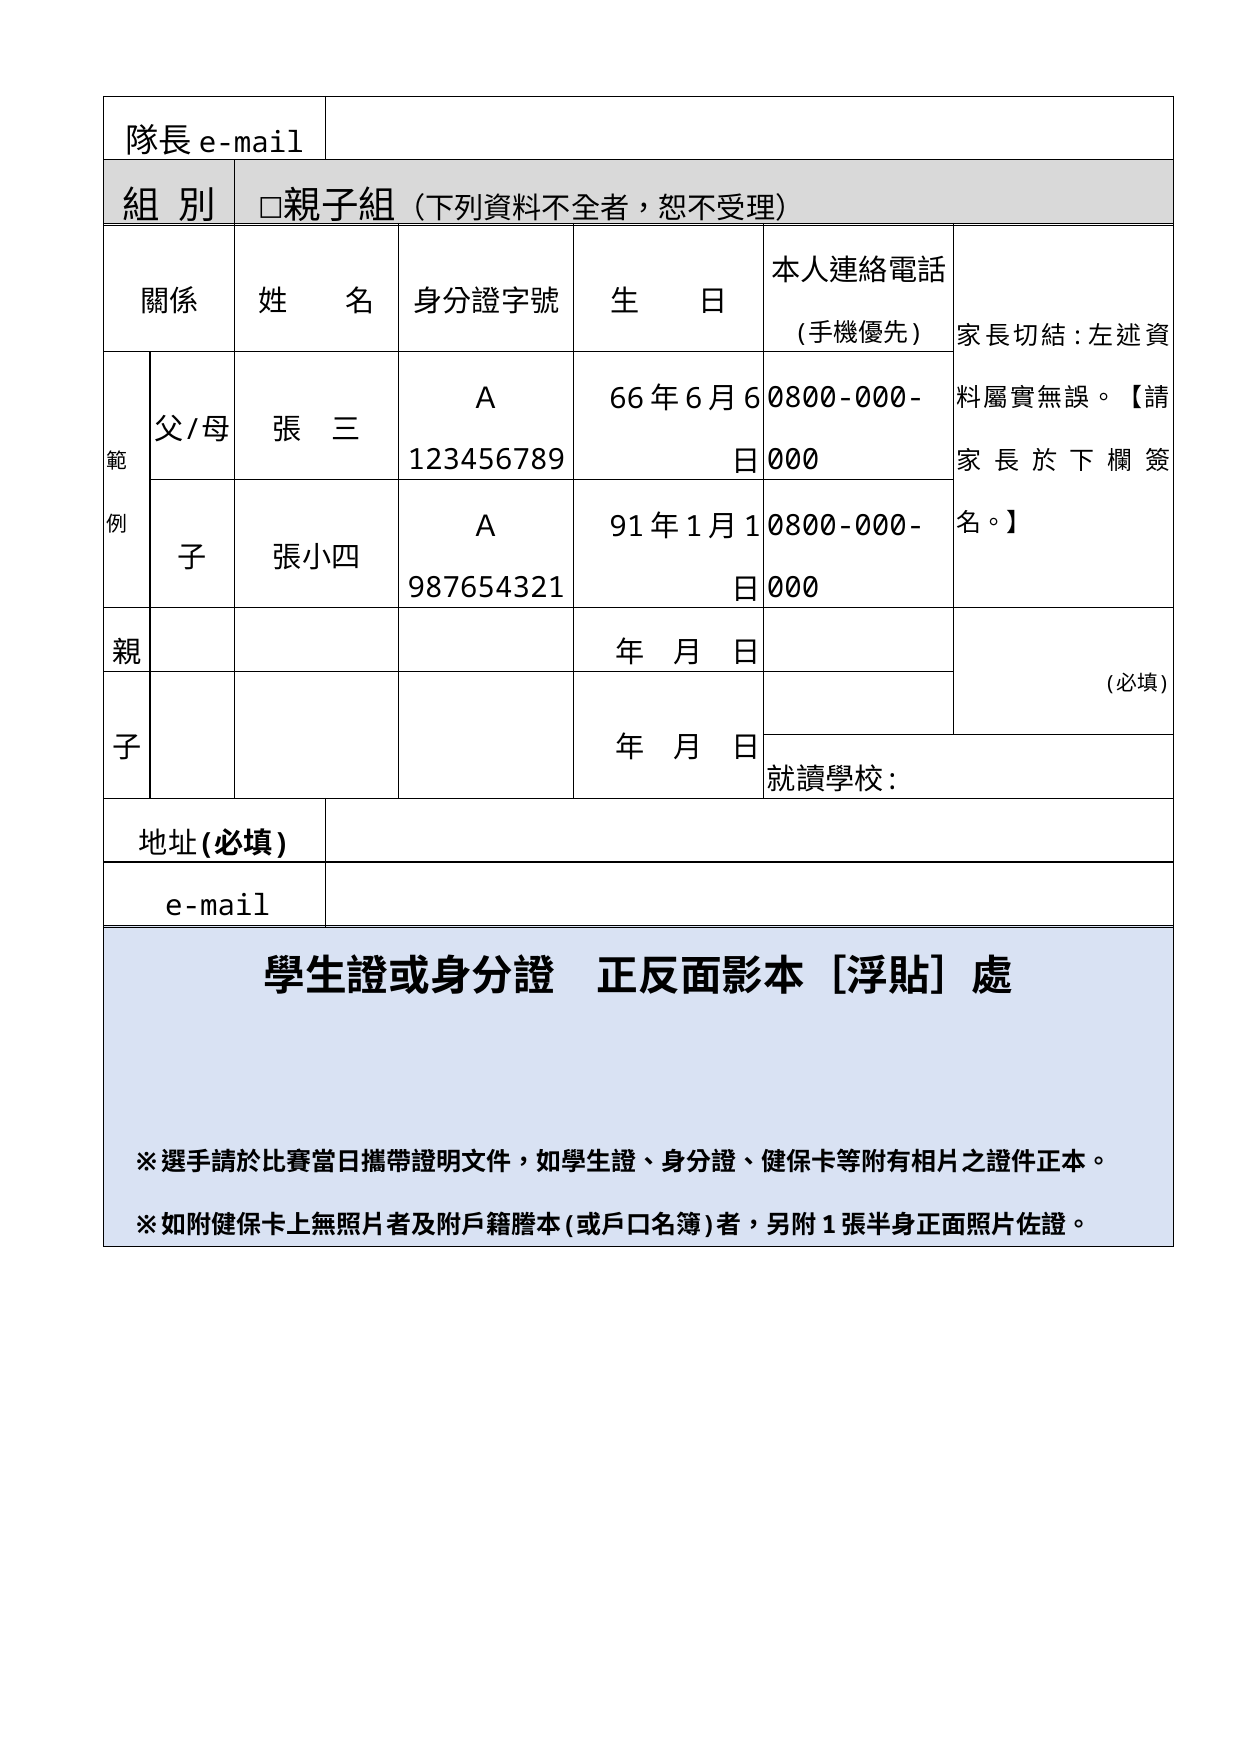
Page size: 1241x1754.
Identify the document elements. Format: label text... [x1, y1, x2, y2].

table_cell 父/母 [151, 352, 234, 479]
table_cell 地址(必填) [104, 799, 325, 861]
table_cell 年 月 日 [574, 608, 763, 671]
table_cell 組 別 [104, 160, 234, 223]
table_cell 66年6月6日 [574, 352, 763, 479]
table_cell 91年1月1日 [574, 480, 763, 607]
table_cell 家長切結:左述資料屬實無誤。【請家長於下欄簽名。】 [954, 226, 1173, 607]
table_cell [326, 863, 1173, 925]
table_cell [399, 672, 573, 798]
table_cell 姓 名 [235, 226, 398, 351]
table_cell 子 [151, 480, 234, 607]
table_cell 子 [104, 672, 149, 798]
table_cell 生 日 [574, 226, 763, 351]
table_cell [235, 608, 398, 671]
table_cell Ａ987654321 [399, 480, 573, 607]
table_cell 年 月 日 [574, 672, 763, 798]
table_cell 本人連絡電話(手機優先) [764, 226, 953, 351]
table_cell 學生證或身分證 正反面影本［浮貼］處 ※選手請於比賽當日攜帶證明文件，如學生證、身分證、健保卡等附有相片之證件正本。 ※如附健保卡上無照片者及附戶籍謄本(或戶口名簿)者，另附1張半身正面照片佐證。 [104, 928, 1173, 1246]
table_cell 張小四 [235, 480, 398, 607]
table_cell [151, 608, 234, 671]
table_cell e-mail [104, 863, 325, 925]
table_cell 身分證字號 [399, 226, 573, 351]
table_cell (必填) [954, 608, 1173, 734]
table_cell [326, 799, 1173, 861]
table_cell [151, 672, 234, 798]
table_cell 關係 [104, 226, 234, 351]
table_cell ☐親子組（下列資料不全者，恕不受理） [235, 160, 1173, 223]
table_cell Ａ123456789 [399, 352, 573, 479]
table_cell [399, 608, 573, 671]
table_cell 0800-000-000 [764, 480, 953, 607]
table_cell 就讀學校: [764, 735, 1173, 798]
table_cell 0800-000-000 [764, 352, 953, 479]
table_cell 張 三 [235, 352, 398, 479]
table_cell 隊長e-mail [104, 97, 325, 159]
table_cell 範例 [104, 352, 149, 607]
table_cell [326, 97, 1173, 159]
table_cell [235, 672, 398, 798]
table_cell [764, 608, 953, 671]
table_cell 親 [104, 608, 149, 671]
table_cell [764, 672, 953, 734]
